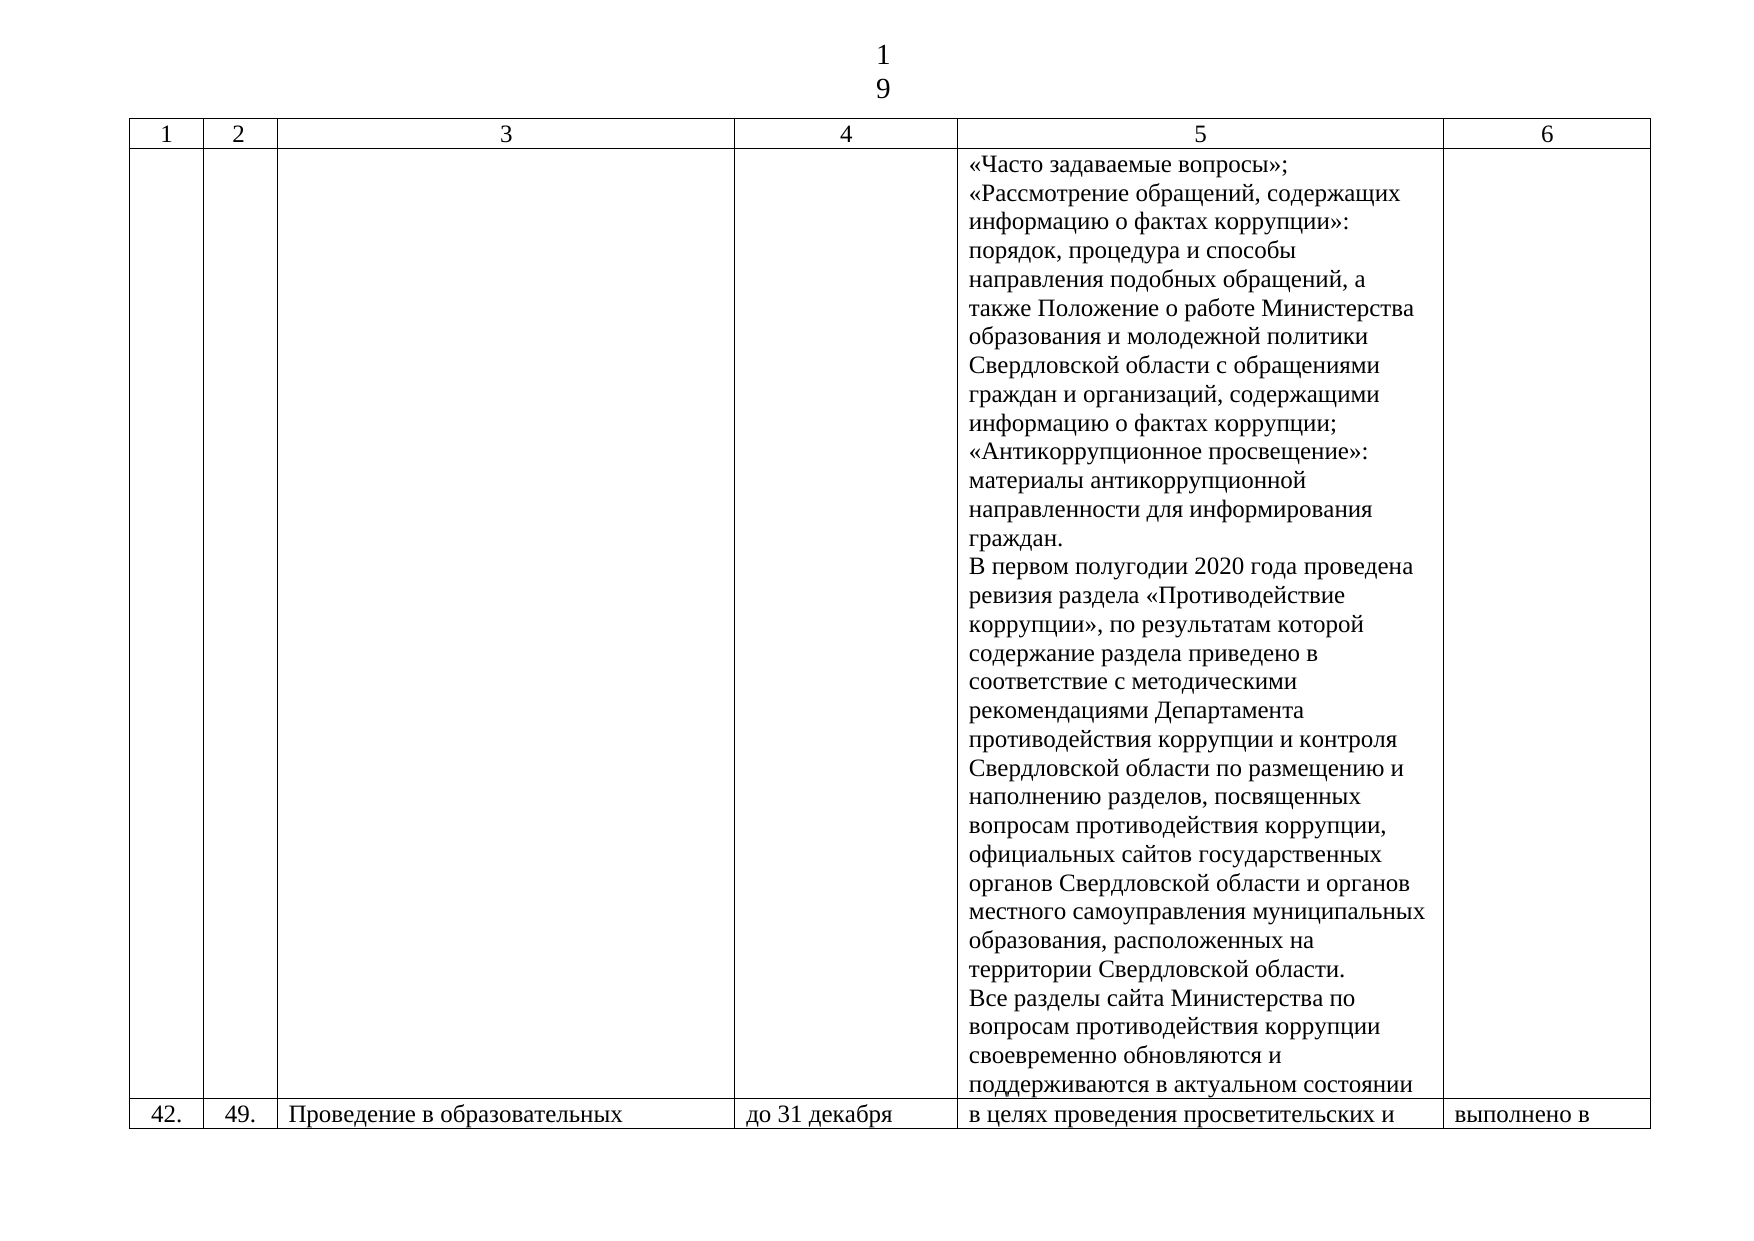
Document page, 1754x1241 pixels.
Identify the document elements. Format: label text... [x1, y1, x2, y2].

table_cell [204, 149, 277, 1098]
table_cell [130, 149, 203, 1098]
table_cell «Часто задаваемые вопросы»; «Рассмотрение обращений, содержащих информацию о фактах коррупции»: порядок, процедура и способы направления подобных обращений, а также Положение о работе Министерства образования и молодежной политики Свердловской области с обращениями граждан и организаций, содержащими информацию о фактах коррупции; «Антикоррупционное просвещение»: материалы антикоррупционной направленности для информирования граждан. В первом полугодии 2020 года проведена ревизия раздела «Противодействие коррупции», по результатам которой содержание раздела приведено в соответствие с методическими рекомендациями Департамента противодействия коррупции и контроля Свердловской области по размещению и наполнению разделов, посвященных вопросам противодействия коррупции, официальных сайтов государственных органов Свердловской области и органов местного самоуправления муниципальных образования, расположенных на территории Свердловской области. Все разделы сайта Министерства по вопросам противодействия коррупции своевременно обновляются и поддерживаются в актуальном состоянии [958, 149, 1443, 1098]
table_cell 42. [130, 1099, 203, 1127]
table_cell [1444, 149, 1650, 1098]
table_cell [278, 149, 734, 1098]
table_cell до 31 декабря [735, 1099, 957, 1127]
table_cell 49. [204, 1099, 277, 1127]
table_cell [735, 149, 957, 1098]
table_cell выполнено в [1444, 1099, 1650, 1127]
table_header 1 [130, 119, 203, 148]
table_cell в целях проведения просветительских и [958, 1099, 1443, 1127]
table_header 3 [278, 119, 734, 148]
table_header 5 [958, 119, 1443, 148]
table_header 4 [735, 119, 957, 148]
table_header 6 [1444, 119, 1650, 148]
table_cell Проведение в образовательных [278, 1099, 734, 1127]
table_header 2 [204, 119, 277, 148]
